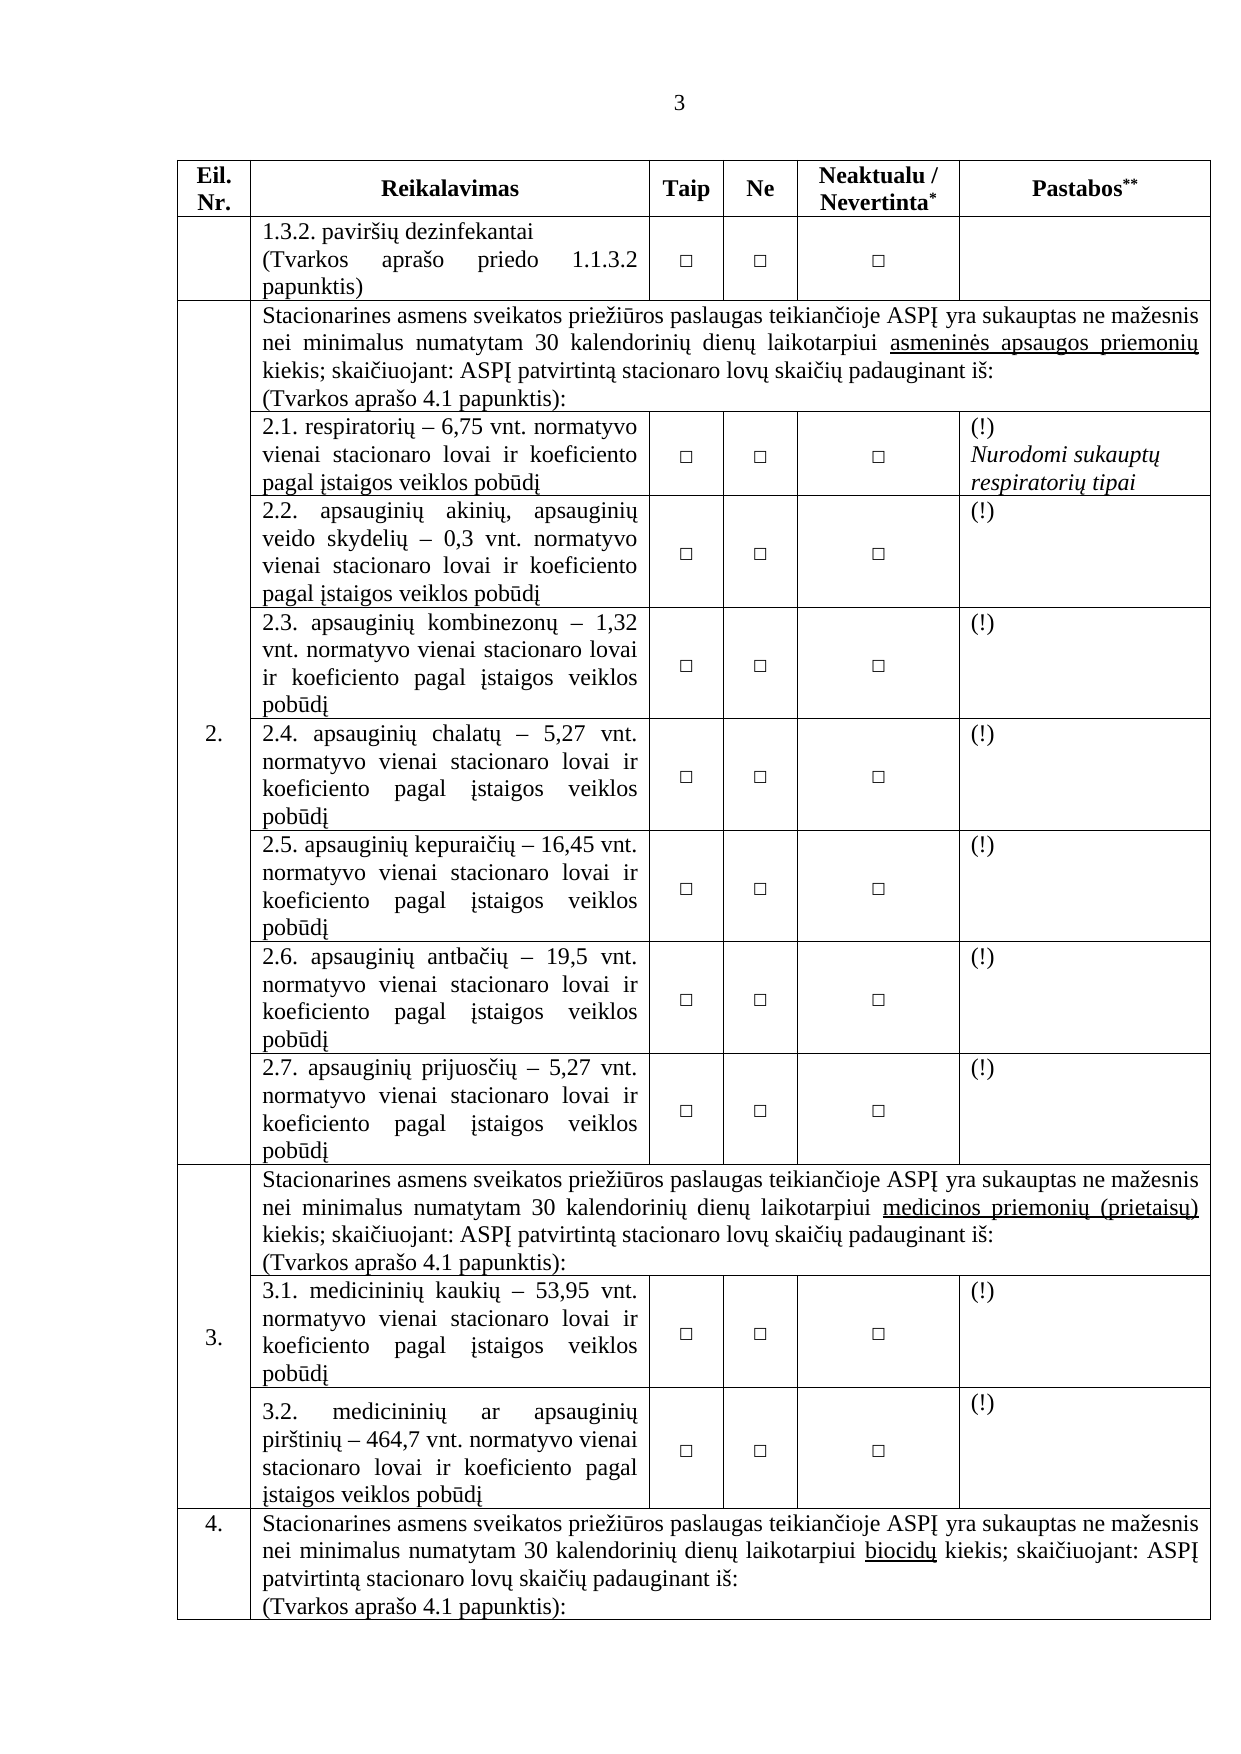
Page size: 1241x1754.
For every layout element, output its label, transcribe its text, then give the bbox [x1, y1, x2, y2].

table_cell (!) [960, 1388, 1210, 1508]
table_cell ☐ [724, 1054, 797, 1164]
table_header Ne [724, 161, 797, 216]
table_cell ☐ [724, 217, 797, 300]
table_cell 2.5. apsauginių kepuraičių – 16,45 vnt. normatyvo vienai stacionaro lovai ir koeficiento pagal įstaigos veiklos pobūdį [251, 831, 649, 941]
table_cell ☐ [798, 1388, 959, 1508]
table_cell ☐ [724, 719, 797, 829]
table_header Pastabos** [960, 161, 1210, 216]
table_cell (!) Nurodomi sukauptų respiratorių tipai [960, 412, 1210, 495]
table_cell ☐ [724, 942, 797, 1052]
table_cell 3. [178, 1165, 250, 1508]
table_cell ☐ [798, 831, 959, 941]
table_cell ☐ [798, 942, 959, 1052]
table_cell 2.3. apsauginių kombinezonų – 1,32 vnt. normatyvo vienai stacionaro lovai ir koeficiento pagal įstaigos veiklos pobūdį [251, 608, 649, 718]
table_cell (!) [960, 719, 1210, 829]
table_cell Stacionarines asmens sveikatos priežiūros paslaugas teikiančioje ASPĮ yra sukauptas ne mažesnis nei minimalus numatytam 30 kalendorinių dienų laikotarpiui medicinos priemonių (prietaisų) kiekis; skaičiuojant: ASPĮ patvirtintą stacionaro lovų skaičių padauginant iš: (Tvarkos aprašo 4.1 papunktis): [251, 1165, 1210, 1275]
table_cell Stacionarines asmens sveikatos priežiūros paslaugas teikiančioje ASPĮ yra sukauptas ne mažesnis nei minimalus numatytam 30 kalendorinių dienų laikotarpiui asmeninės apsaugos priemonių kiekis; skaičiuojant: ASPĮ patvirtintą stacionaro lovų skaičių padauginant iš: (Tvarkos aprašo 4.1 papunktis): [251, 301, 1210, 411]
table_cell ☐ [650, 719, 723, 829]
table_cell ☐ [650, 831, 723, 941]
table_cell ☐ [798, 217, 959, 300]
table_cell ☐ [724, 608, 797, 718]
table_cell (!) [960, 942, 1210, 1052]
table_cell ☐ [798, 412, 959, 495]
table_cell (!) [960, 1276, 1210, 1387]
table_cell (!) [960, 831, 1210, 941]
table_cell ☐ [724, 1388, 797, 1508]
table_cell ☐ [724, 412, 797, 495]
table_cell ☐ [798, 1054, 959, 1164]
table_cell ☐ [650, 412, 723, 495]
table_cell ☐ [650, 1054, 723, 1164]
table_cell 2.6. apsauginių antbačių – 19,5 vnt. normatyvo vienai stacionaro lovai ir koeficiento pagal įstaigos veiklos pobūdį [251, 942, 649, 1052]
table_cell ☐ [724, 831, 797, 941]
table_cell ☐ [798, 719, 959, 829]
table_cell 2.2. apsauginių akinių, apsauginių veido skydelių – 0,3 vnt. normatyvo vienai stacionaro lovai ir koeficiento pagal įstaigos veiklos pobūdį [251, 496, 649, 607]
table_cell ☐ [724, 1276, 797, 1387]
table_header Reikalavimas [251, 161, 649, 216]
table_cell 2.7. apsauginių prijuosčių – 5,27 vnt. normatyvo vienai stacionaro lovai ir koeficiento pagal įstaigos veiklos pobūdį [251, 1054, 649, 1164]
table_cell [960, 217, 1210, 300]
table_cell 2.1. respiratorių – 6,75 vnt. normatyvo vienai stacionaro lovai ir koeficiento pagal įstaigos veiklos pobūdį [251, 412, 649, 495]
table_header Taip [650, 161, 723, 216]
table_header Eil.Nr. [178, 161, 250, 216]
table_cell 4. [178, 1509, 250, 1619]
table_cell (!) [960, 608, 1210, 718]
table_cell 3.1. medicininių kaukių – 53,95 vnt. normatyvo vienai stacionaro lovai ir koeficiento pagal įstaigos veiklos pobūdį [251, 1276, 649, 1387]
table_header Neaktualu / Nevertinta* [798, 161, 959, 216]
table_cell ☐ [798, 1276, 959, 1387]
table_cell 2.4. apsauginių chalatų – 5,27 vnt. normatyvo vienai stacionaro lovai ir koeficiento pagal įstaigos veiklos pobūdį [251, 719, 649, 829]
table_cell ☐ [650, 496, 723, 607]
table_cell 2. [178, 301, 250, 1164]
table_cell 1.3.2. paviršių dezinfekantai (Tvarkos aprašo priedo 1.1.3.2 papunktis) [251, 217, 649, 300]
table_cell ☐ [798, 608, 959, 718]
table_cell (!) [960, 496, 1210, 607]
table_cell [178, 217, 250, 300]
table_cell ☐ [724, 496, 797, 607]
table_cell Stacionarines asmens sveikatos priežiūros paslaugas teikiančioje ASPĮ yra sukauptas ne mažesnis nei minimalus numatytam 30 kalendorinių dienų laikotarpiui biocidų kiekis; skaičiuojant: ASPĮ patvirtintą stacionaro lovų skaičių padauginant iš: (Tvarkos aprašo 4.1 papunktis): [251, 1509, 1210, 1619]
table_cell (!) [960, 1054, 1210, 1164]
table_cell 3.2. medicininių ar apsauginių pirštinių – 464,7 vnt. normatyvo vienai stacionaro lovai ir koeficiento pagal įstaigos veiklos pobūdį [251, 1388, 649, 1508]
table_cell ☐ [798, 496, 959, 607]
table_cell ☐ [650, 942, 723, 1052]
table_cell ☐ [650, 608, 723, 718]
table_cell ☐ [650, 1388, 723, 1508]
table_cell ☐ [650, 217, 723, 300]
table_cell ☐ [650, 1276, 723, 1387]
